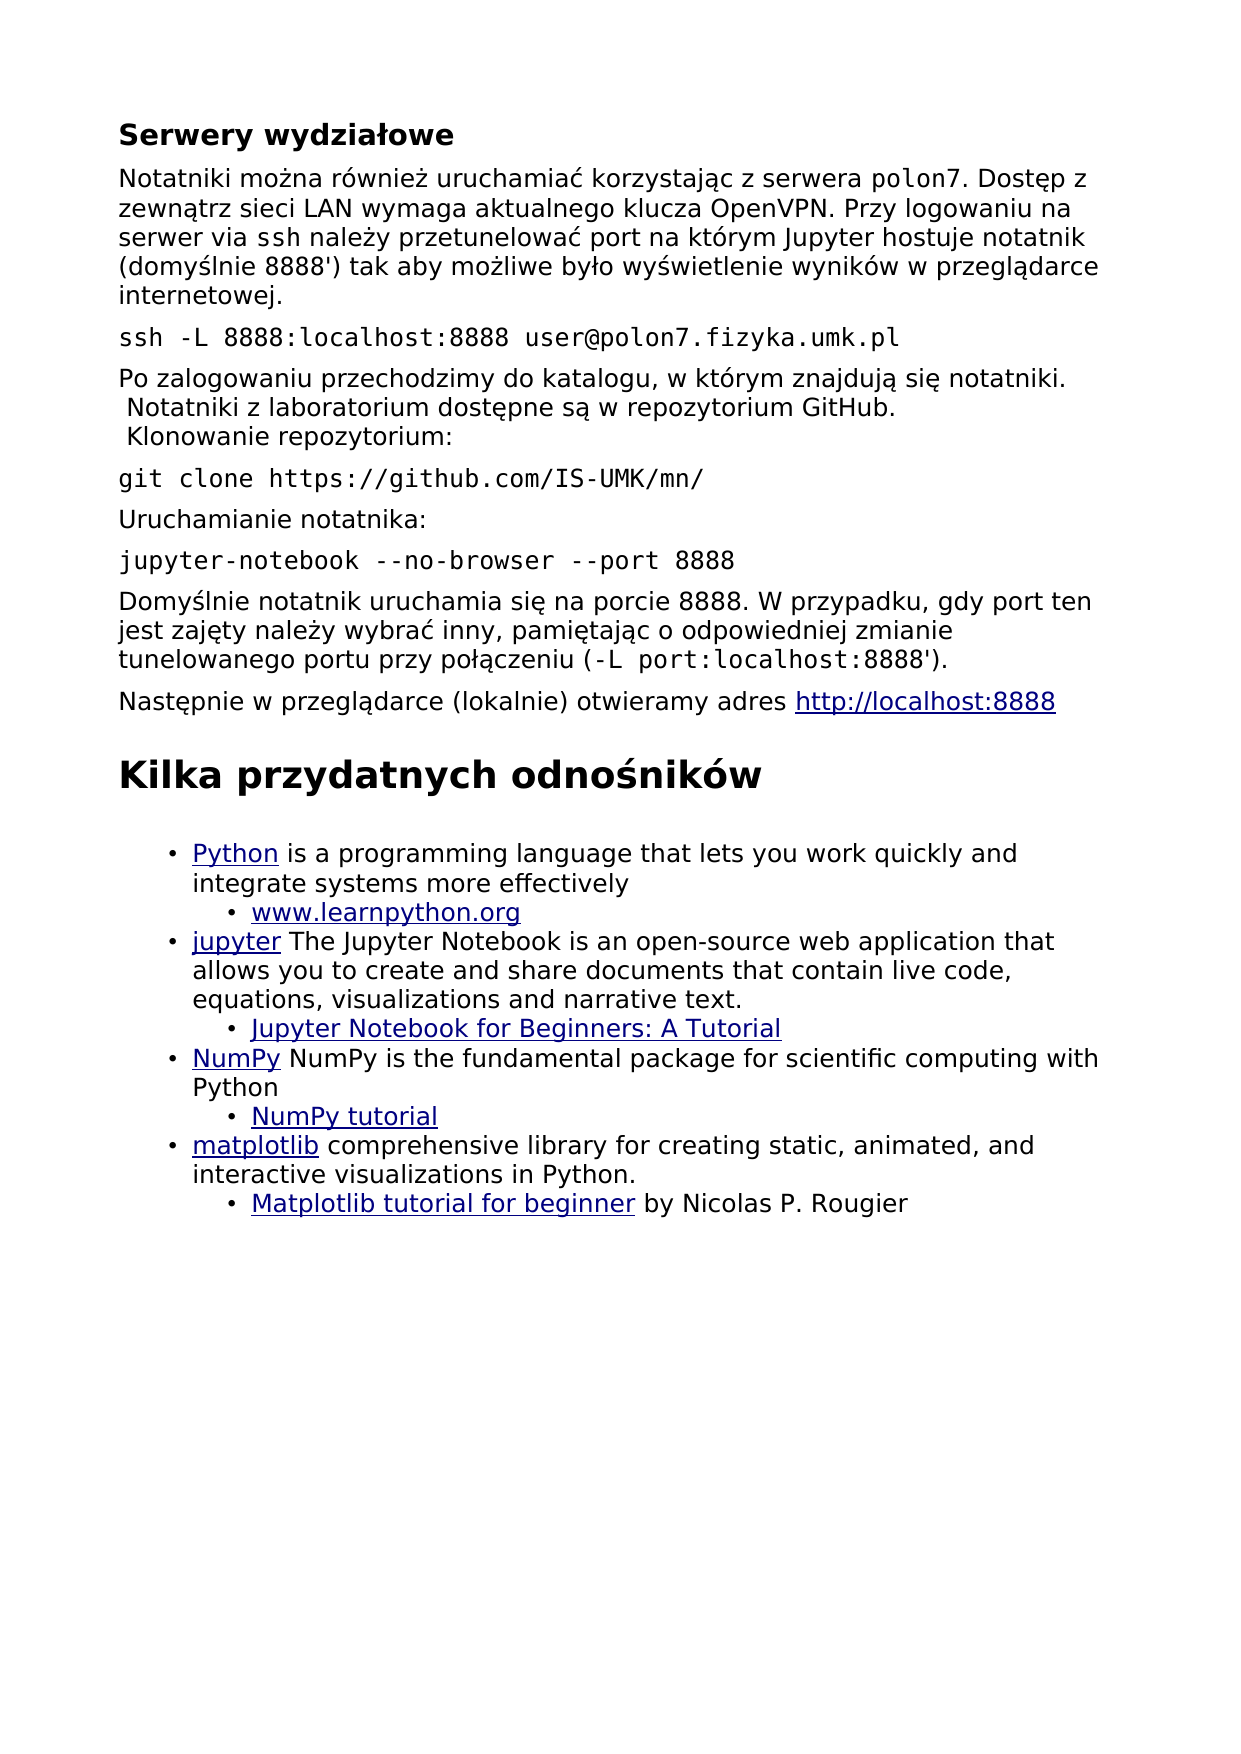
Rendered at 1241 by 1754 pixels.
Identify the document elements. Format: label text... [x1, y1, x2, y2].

text Domyślnie notatnik uruchamia się na porcie 8888. W przypadku, gdy port ten jest zajęty należy wybrać inny, pamiętając o odpowiedniej zmianie tunelowanego portu przy połączeniu (-L port:localhost:8888'). [118, 587, 1122, 675]
text Uruchamianie notatnika: [118, 505, 1122, 534]
subtitle Kilka przydatnych odnośników [118, 754, 1122, 798]
text Po zalogowaniu przechodzimy do katalogu, w którym znajdują się notatniki. Notatniki z laboratorium dostępne są w repozytorium GitHub. Klonowanie repozytorium: [118, 364, 1122, 451]
text ssh -L 8888:localhost:8888 user@polon7.fizyka.umk.pl [118, 323, 1122, 352]
list www.learnpython.org [236, 898, 1122, 927]
list Matplotlib tutorial for beginner by Nicolas P. Rougier [236, 1190, 1122, 1219]
text Notatniki można również uruchamiać korzystając z serwera polon7. Dostęp z zewnątrz sieci LAN wymaga aktualnego klucza OpenVPN. Przy logowaniu na serwer via ssh należy przetunelować port na którym Jupyter hostuje notatnik (domyślnie 8888') tak aby możliwe było wyświetlenie wyników w przeglądarce internetowej. [118, 164, 1122, 310]
text jupyter-notebook --no-browser --port 8888 [118, 546, 1122, 576]
list matplotlib comprehensive library for creating static, animated, and interactive visualizations in Python. [177, 1131, 1122, 1190]
subtitle Serwery wydziałowe [118, 118, 1122, 152]
list Python is a programming language that lets you work quickly and integrate systems more effectively [177, 840, 1122, 898]
list jupyter The Jupyter Notebook is an open-source web application that allows you to create and share documents that contain live code, equations, visualizations and narrative text. [177, 927, 1122, 1015]
list NumPy tutorial [236, 1102, 1122, 1131]
text git clone https://github.com/IS-UMK/mn/ [118, 464, 1122, 493]
list Jupyter Notebook for Beginners: A Tutorial [236, 1015, 1122, 1044]
list NumPy NumPy is the fundamental package for scientific computing with Python [177, 1044, 1122, 1102]
text Następnie w przeglądarce (lokalnie) otwieramy adres http://localhost:8888 [118, 687, 1122, 717]
